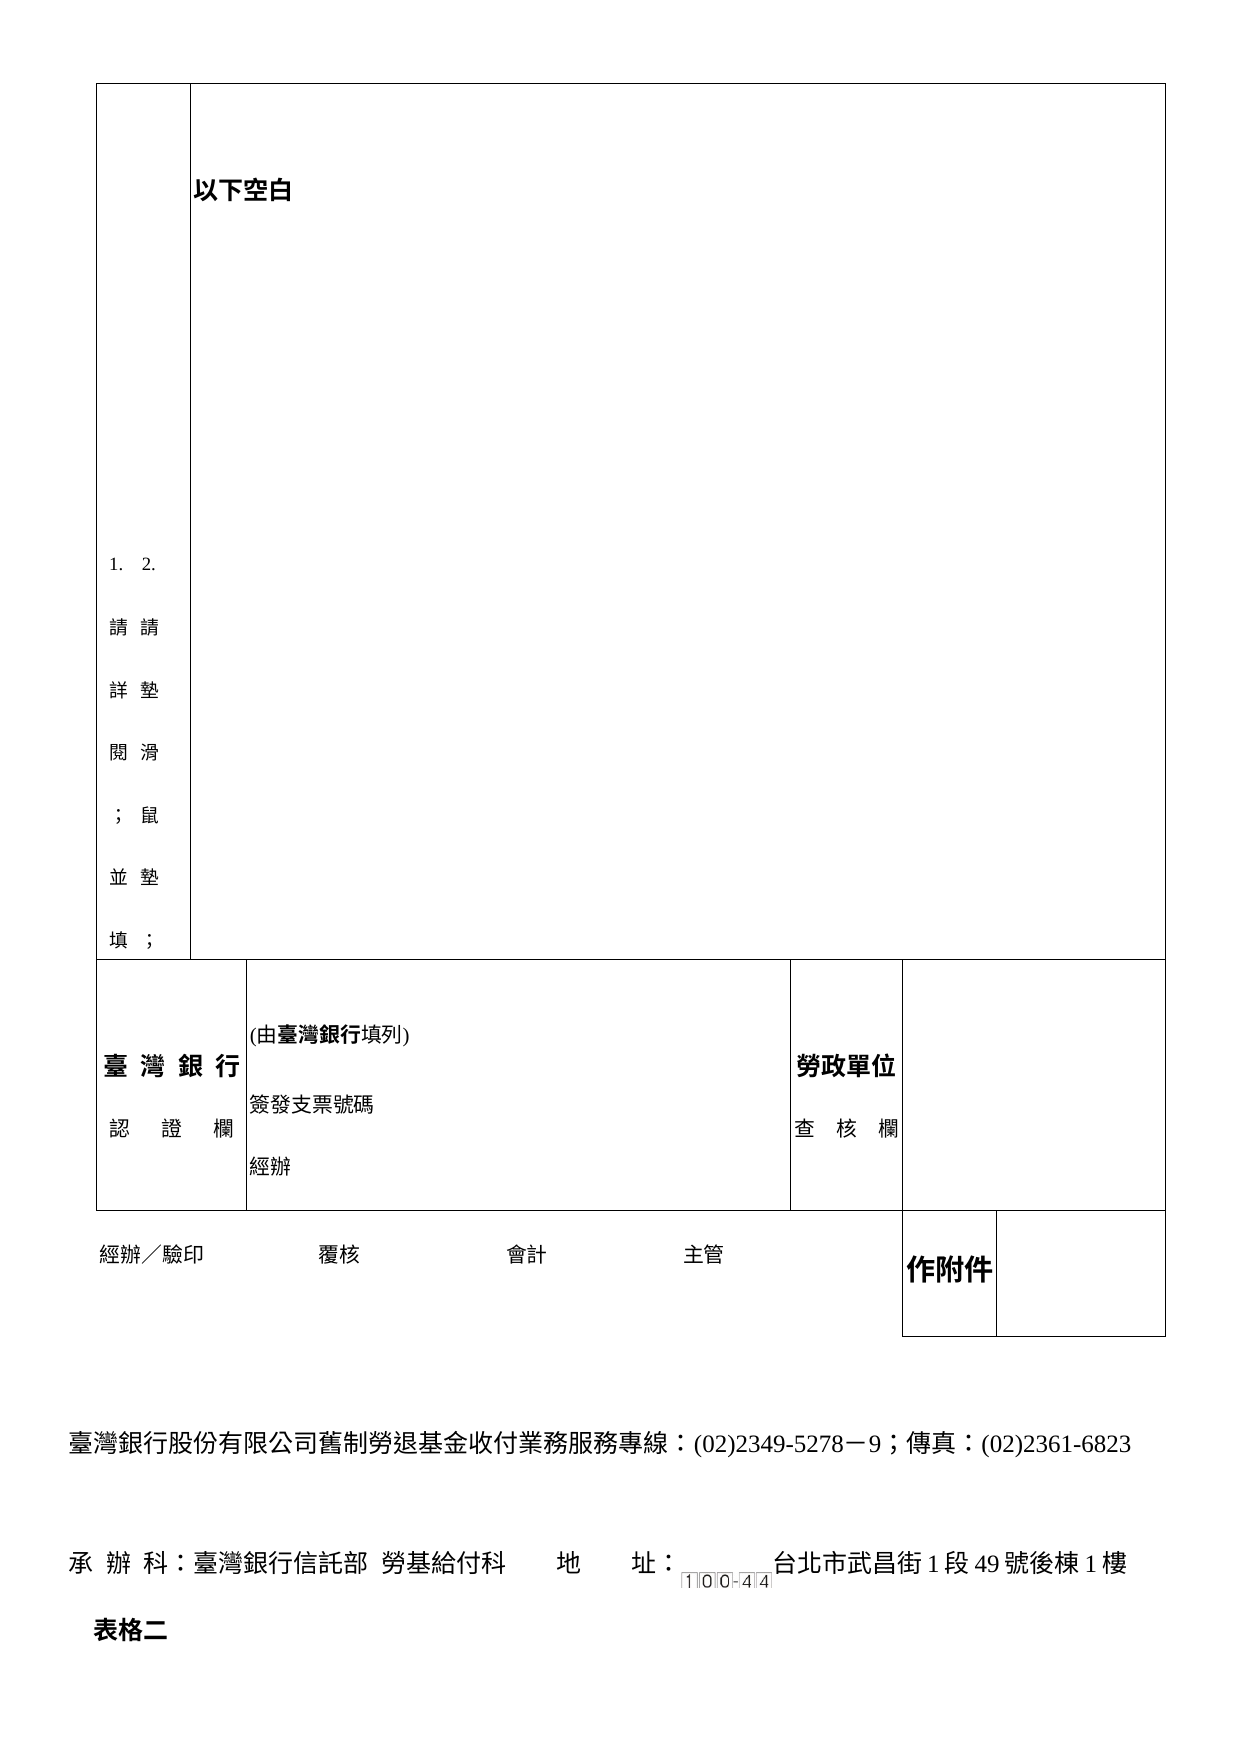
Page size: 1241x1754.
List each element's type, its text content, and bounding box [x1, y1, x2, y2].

table_cell [903, 960, 1165, 1210]
table_cell [997, 1211, 1165, 1336]
table_cell (由臺灣銀行填列) 簽發支票號碼 經辦 [247, 960, 790, 1210]
table_cell 作附件 [903, 1211, 996, 1336]
table_cell 專 戶 餘 款 領 回 聲 明 暨 印 鑑 簽 署 欄 ※ 1. 2. 請 請 詳 墊 閱 滑 ； 鼠 並 墊 填 ； 寫 印 資 章 料 蓋 及 清 蓋 楚 章 。 [97, 84, 190, 959]
text 承 辦 科：臺灣銀行信託部 勞基給付科 地 址：台北市武昌街1段49號後棟1樓 [56, 1525, 1200, 1587]
table_cell 臺 灣 銀 行 認 證 欄 [97, 960, 246, 1210]
text 表格二 [94, 1587, 1144, 1650]
table_cell 勞政單位 查 核 欄 [791, 960, 902, 1210]
text 臺灣銀行股份有限公司舊制勞退基金收付業務服務專線：(02)2349-5278－9；傳真：(02)2361-6823 [56, 1400, 1162, 1462]
table_cell 經辦∕驗印 覆核 會計 主管 [97, 1211, 902, 1336]
table_cell 以下空白 [191, 84, 1165, 959]
